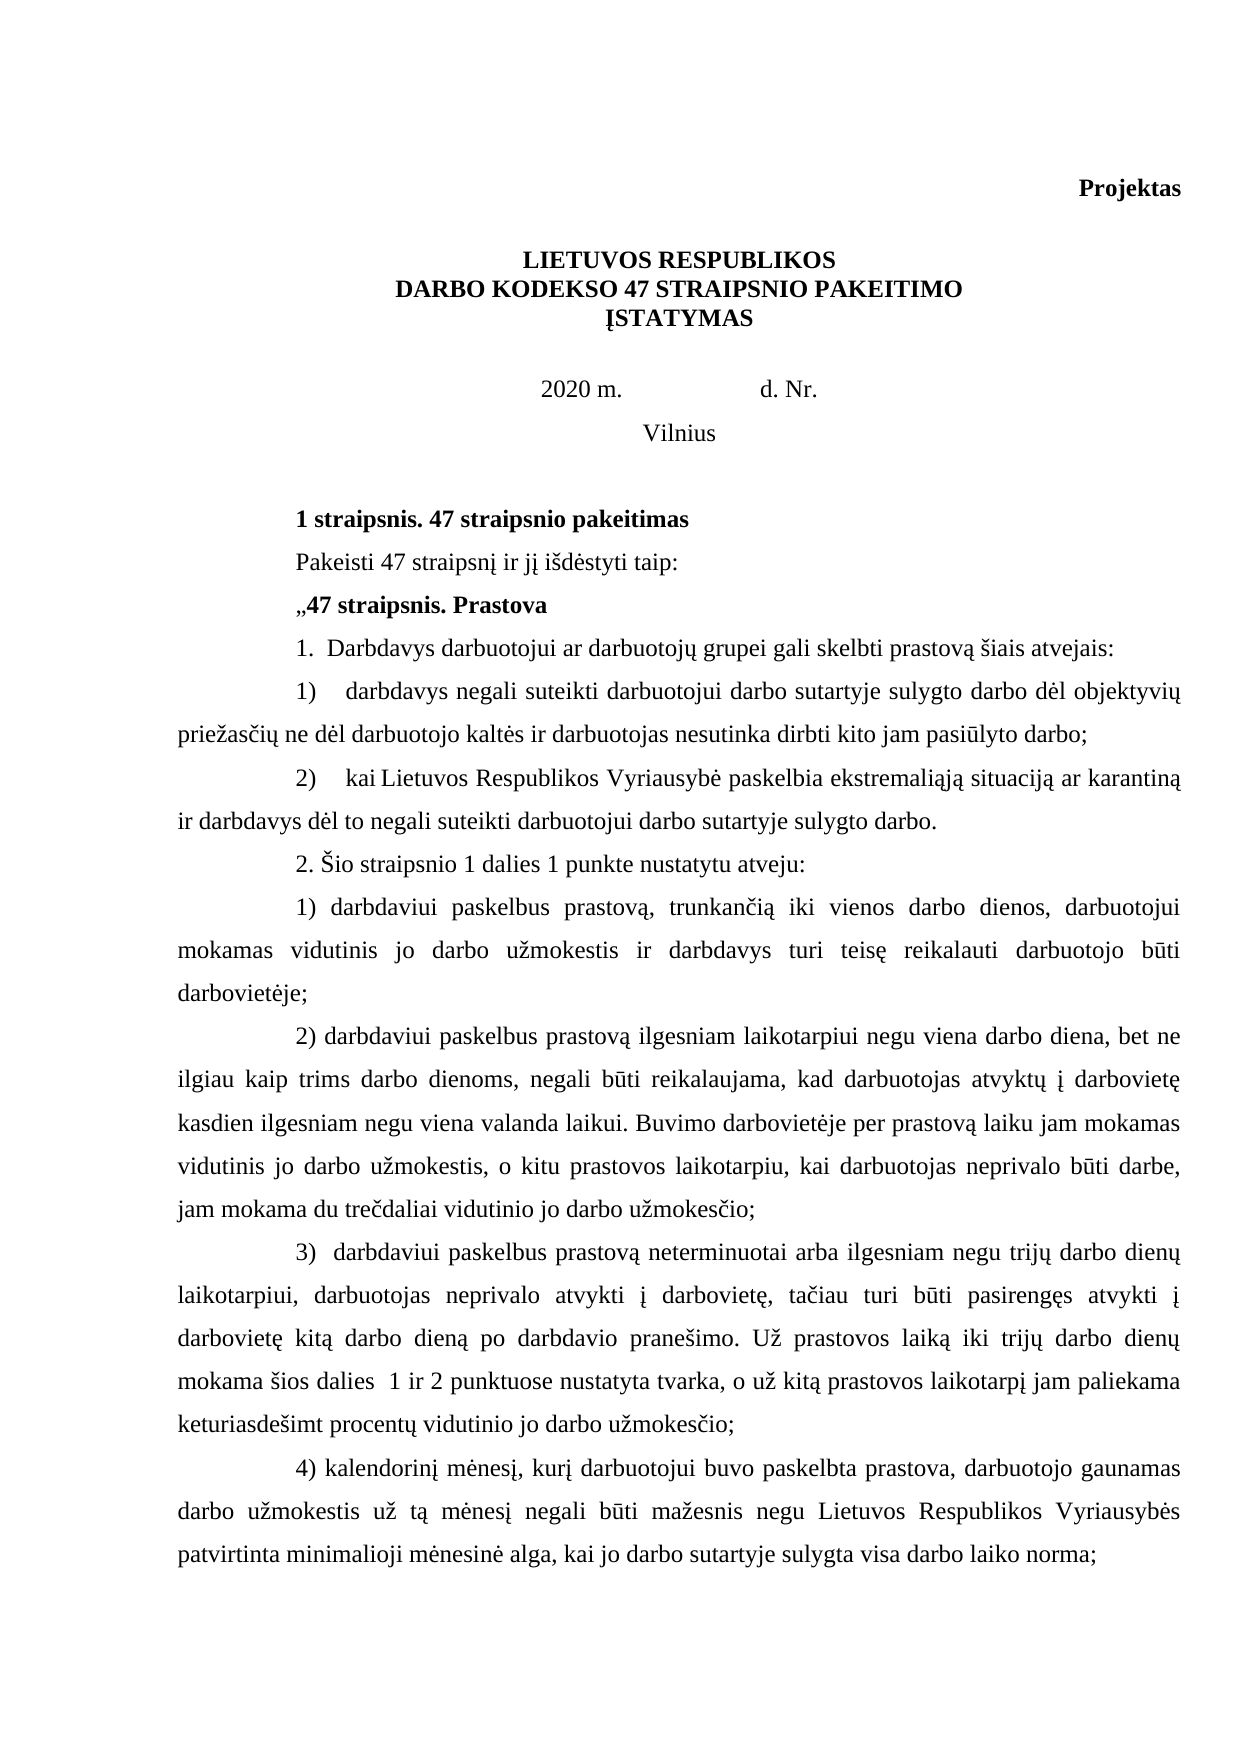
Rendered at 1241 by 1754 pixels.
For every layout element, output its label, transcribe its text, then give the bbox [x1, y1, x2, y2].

text „47 straipsnis. Prastova [177, 590, 1181, 619]
text 1) darbdaviui paskelbus prastovą, trunkančią iki vienos darbo dienos, darbuotojui mokamas vidutinis jo darbo užmokestis ir darbdavys turi teisę reikalauti darbuotojo būti darbovietėje; [177, 892, 1181, 1007]
text 2. Šio straipsnio 1 dalies 1 punkte nustatytu atveju: [177, 849, 1181, 878]
text Pakeisti 47 straipsnį ir jį išdėstyti taip: [295, 547, 1181, 576]
text 1) darbdavys negali suteikti darbuotojui darbo sutartyje sulygto darbo dėl objektyvių priežasčių ne dėl darbuotojo kaltės ir darbuotojas nesutinka dirbti kito jam pasiūlyto darbo; [177, 676, 1181, 748]
text 1. Darbdavys darbuotojui ar darbuotojų grupei gali skelbti prastovą šiais atvejais: [177, 633, 1181, 662]
text 2) kai Lietuvos Respublikos Vyriausybė paskelbia ekstremaliąją situaciją ar karantiną ir darbdavys dėl to negali suteikti darbuotojui darbo sutartyje sulygto darbo. [177, 763, 1181, 834]
text ĮSTATYMAS [177, 303, 1181, 331]
text DARBO KODEKSO 47 STRAIPSNIO PAKEITIMO [177, 274, 1181, 303]
text 2) darbdaviui paskelbus prastovą ilgesniam laikotarpiui negu viena darbo diena, bet ne ilgiau kaip trims darbo dienoms, negali būti reikalaujama, kad darbuotojas atvyktų į darbovietę kasdien ilgesniam negu viena valanda laikui. Buvimo darbovietėje per prastovą laiku jam mokamas vidutinis jo darbo užmokestis, o kitu prastovos laikotarpiu, kai darbuotojas neprivalo būti darbe, jam mokama du trečdaliai vidutinio jo darbo užmokesčio; [177, 1021, 1181, 1223]
text 4) kalendorinį mėnesį, kurį darbuotojui buvo paskelbta prastova, darbuotojo gaunamas darbo užmokestis už tą mėnesį negali būti mažesnis negu Lietuvos Respublikos Vyriausybės patvirtinta minimalioji mėnesinė alga, kai jo darbo sutartyje sulygta visa darbo laiko norma; [177, 1453, 1181, 1568]
text 3) darbdaviui paskelbus prastovą neterminuotai arba ilgesniam negu trijų darbo dienų laikotarpiui, darbuotojas neprivalo atvykti į darbovietę, tačiau turi būti pasirengęs atvykti į darbovietę kitą darbo dieną po darbdavio pranešimo. Už prastovos laiką iki trijų darbo dienų mokama šios dalies 1 ir 2 punktuose nustatyta tvarka, o už kitą prastovos laikotarpį jam paliekama keturiasdešimt procentų vidutinio jo darbo užmokesčio; [177, 1237, 1181, 1438]
text 2020 m. d. Nr. [177, 374, 1181, 403]
text Vilnius [177, 418, 1181, 446]
text 1 straipsnis. 47 straipsnio pakeitimas [177, 504, 1181, 533]
text LIETUVOS RESPUBLIKOS [177, 245, 1181, 274]
text Projektas [916, 173, 1181, 202]
